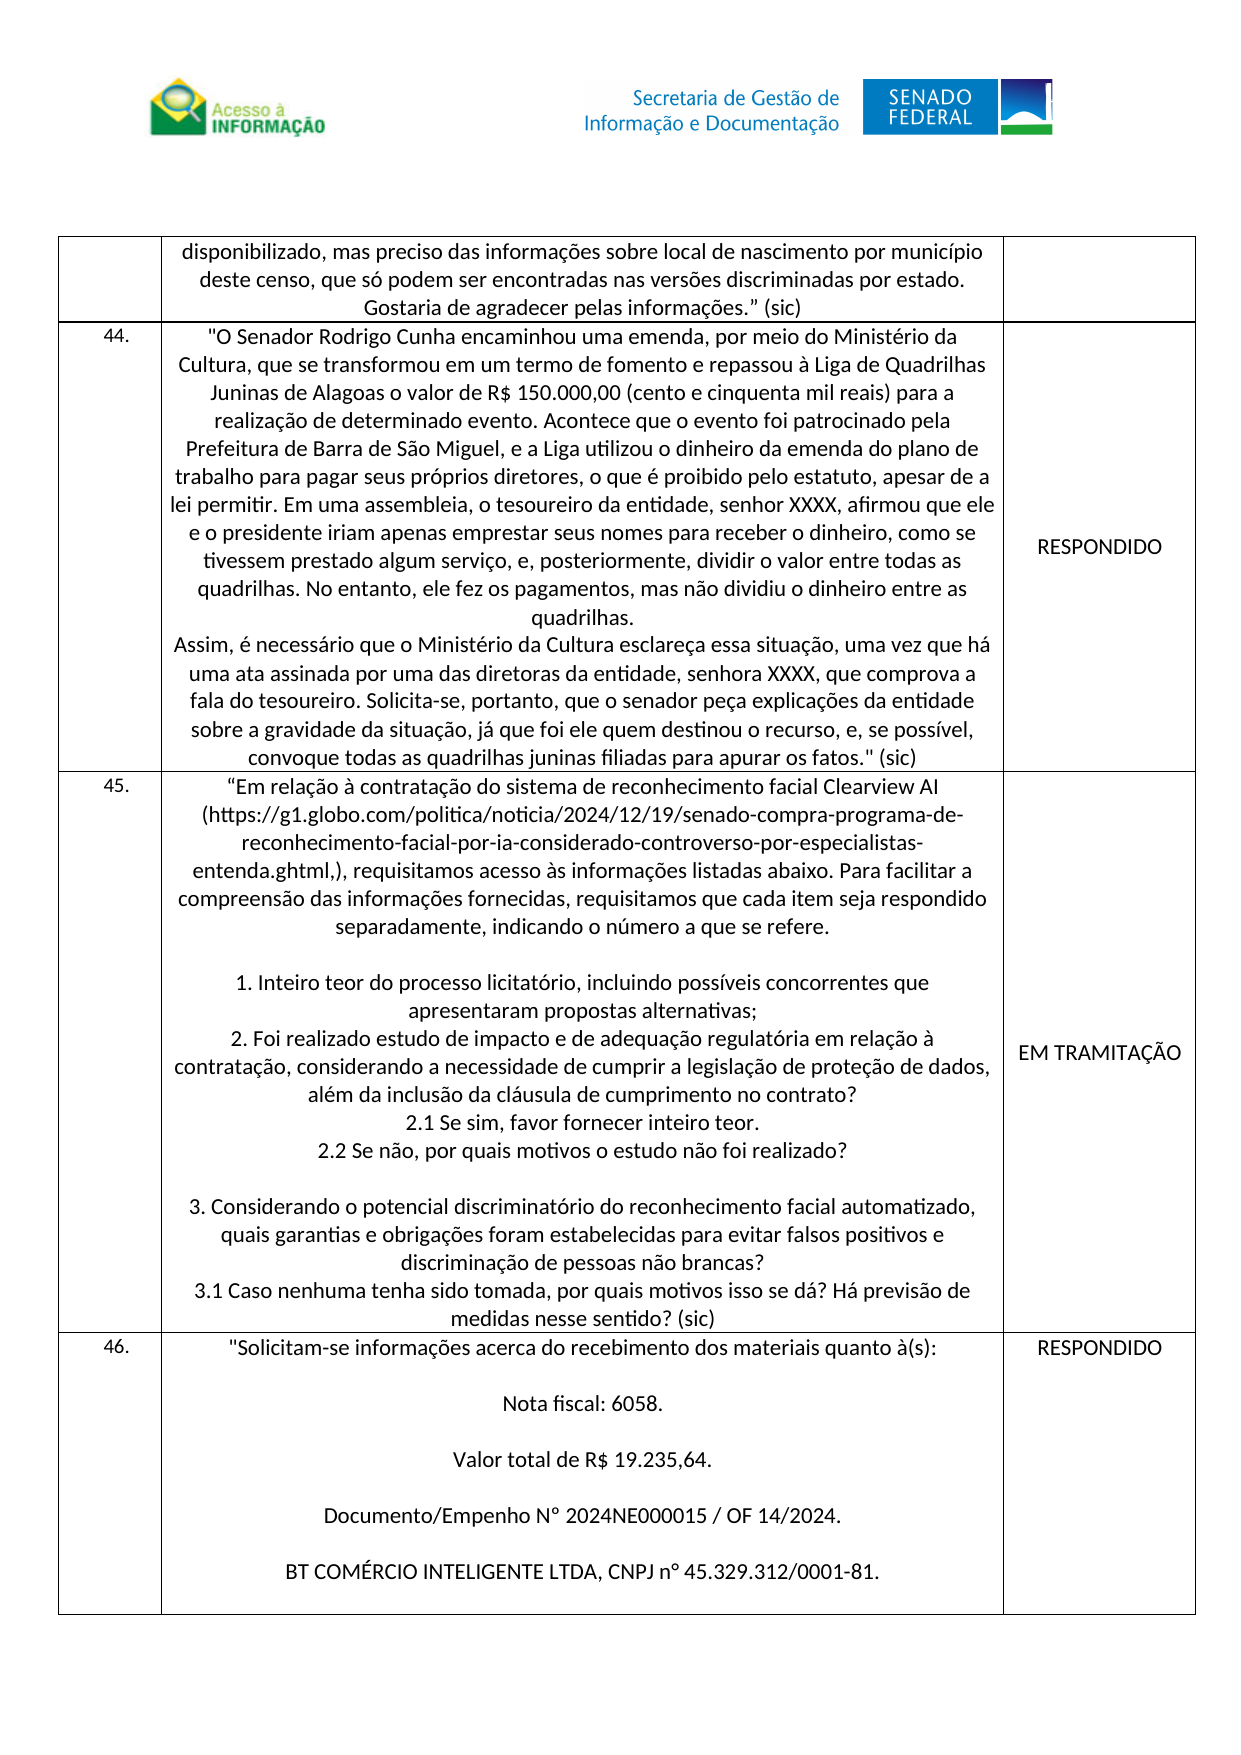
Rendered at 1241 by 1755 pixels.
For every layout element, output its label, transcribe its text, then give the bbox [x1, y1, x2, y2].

table_cell RESPONDIDO [1004, 323, 1195, 771]
table_cell disponibilizado, mas preciso das informações sobre local de nascimento por município deste censo, que só podem ser encontradas nas versões discriminadas por estado. Gostaria de agradecer pelas informações.” (sic) [162, 237, 1003, 321]
table_cell "Solicitam-se informações acerca do recebimento dos materiais quanto à(s): Nota fiscal: 6058. Valor total de R$ 19.235,64. Documento/Empenho Nº 2024NE000015 / OF 14/2024. BT COMÉRCIO INTELIGENTE LTDA, CNPJ n° 45.329.312/0001-81. [162, 1333, 1003, 1613]
table_cell [59, 1333, 161, 1613]
table_cell "O Senador Rodrigo Cunha encaminhou uma emenda, por meio do Ministério da Cultura, que se transformou em um termo de fomento e repassou à Liga de Quadrilhas Juninas de Alagoas o valor de R$ 150.000,00 (cento e cinquenta mil reais) para a realização de determinado evento. Acontece que o evento foi patrocinado pela Prefeitura de Barra de São Miguel, e a Liga utilizou o dinheiro da emenda do plano de trabalho para pagar seus próprios diretores, o que é proibido pelo estatuto, apesar de a lei permitir. Em uma assembleia, o tesoureiro da entidade, senhor XXXX, afirmou que ele e o presidente iriam apenas emprestar seus nomes para receber o dinheiro, como se tivessem prestado algum serviço, e, posteriormente, dividir o valor entre todas as quadrilhas. No entanto, ele fez os pagamentos, mas não dividiu o dinheiro entre as quadrilhas. Assim, é necessário que o Ministério da Cultura esclareça essa situação, uma vez que há uma ata assinada por uma das diretoras da entidade, senhora XXXX, que comprova a fala do tesoureiro. Solicita-se, portanto, que o senador peça explicações da entidade sobre a gravidade da situação, já que foi ele quem destinou o recurso, e, se possível, convoque todas as quadrilhas juninas filiadas para apurar os fatos." (sic) [162, 323, 1003, 771]
table_cell EM TRAMITAÇÃO [1004, 772, 1195, 1332]
table_cell [59, 323, 161, 771]
table_cell [59, 237, 161, 321]
table_cell [1004, 237, 1195, 321]
table_cell RESPONDIDO [1004, 1333, 1195, 1613]
table_cell “Em relação à contratação do sistema de reconhecimento facial Clearview AI (https://g1.globo.com/politica/noticia/2024/12/19/senado-compra-programa-de-reconhecimento-facial-por-ia-considerado-controverso-por-especialistas-entenda.ghtml,), requisitamos acesso às informações listadas abaixo. Para facilitar a compreensão das informações fornecidas, requisitamos que cada item seja respondido separadamente, indicando o número a que se refere. 1. Inteiro teor do processo licitatório, incluindo possíveis concorrentes que apresentaram propostas alternativas; 2. Foi realizado estudo de impacto e de adequação regulatória em relação à contratação, considerando a necessidade de cumprir a legislação de proteção de dados, além da inclusão da cláusula de cumprimento no contrato? 2.1 Se sim, favor fornecer inteiro teor. 2.2 Se não, por quais motivos o estudo não foi realizado? 3. Considerando o potencial discriminatório do reconhecimento facial automatizado, quais garantias e obrigações foram estabelecidas para evitar falsos positivos e discriminação de pessoas não brancas? 3.1 Caso nenhuma tenha sido tomada, por quais motivos isso se dá? Há previsão de medidas nesse sentido? (sic) [162, 772, 1003, 1332]
table_cell [59, 772, 161, 1332]
